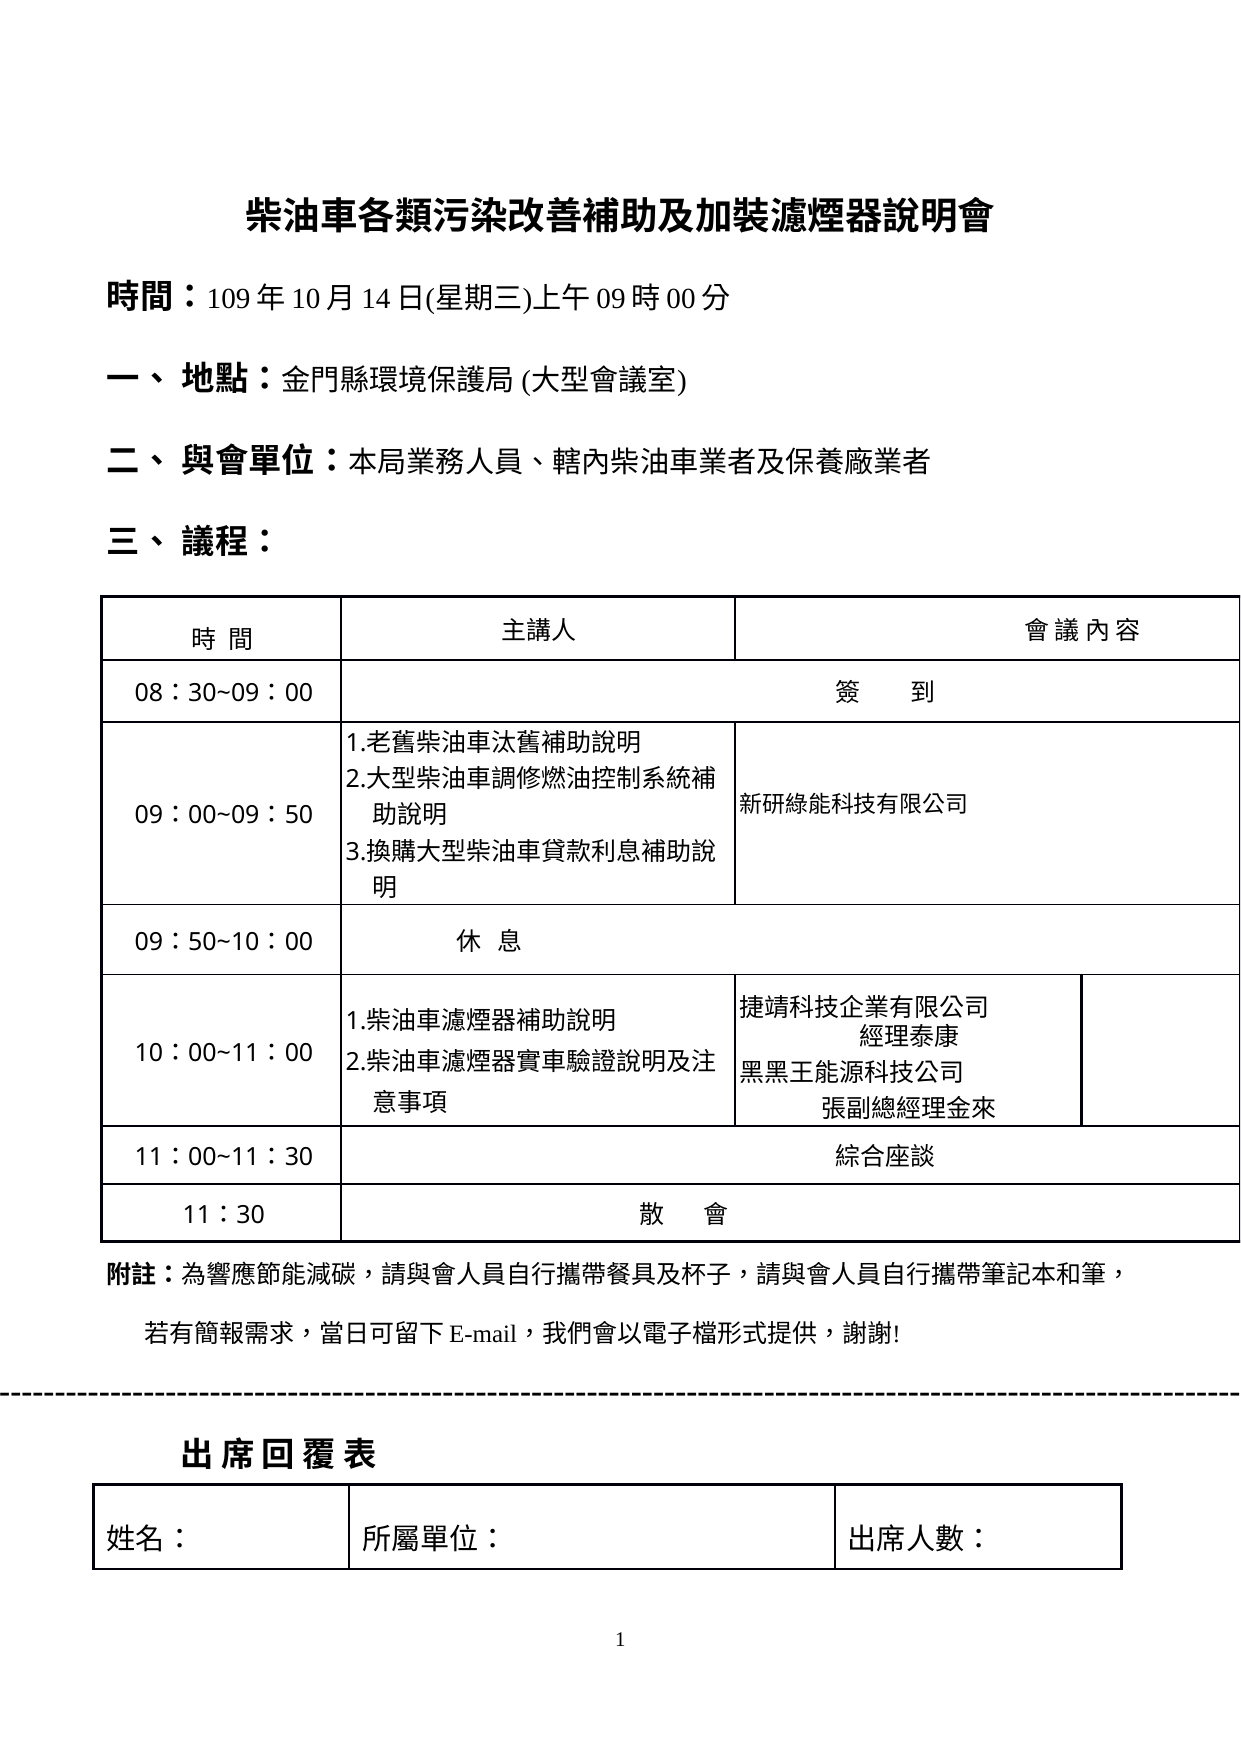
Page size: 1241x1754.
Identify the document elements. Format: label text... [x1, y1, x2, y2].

list 與會單位：本局業務人員、轄內柴油車業者及保養廠業者 [106, 407, 1134, 489]
table_header 出席人數： [836, 1486, 1120, 1568]
table_header 會 議 內 容 [736, 598, 1239, 659]
table_cell 休 息 [342, 905, 1239, 974]
table_cell 09：50~10：00 [103, 905, 340, 974]
table_cell 1.老舊柴油車汰舊補助說明 2.大型柴油車調修燃油控制系統補助說明 3.換購大型柴油車貸款利息補助說明 [342, 723, 734, 904]
text 柴油車各類污染改善補助及加裝濾煙器說明會 [106, 162, 1134, 244]
text 出 席 回 覆 表 [0, 1402, 1240, 1483]
list 地點：金門縣環境保護局 (大型會議室) [106, 326, 1134, 407]
table_cell 綜合座談 [342, 1127, 1239, 1183]
text 附註：為響應節能減碳，請與會人員自行攜帶餐具及杯子，請與會人員自行攜帶筆記本和筆， [106, 1243, 1134, 1284]
table_cell 簽 到 [342, 661, 1239, 721]
table_cell 09：00~09：50 [103, 723, 340, 904]
table_header 所屬單位： [350, 1486, 834, 1568]
table_cell 新研綠能科技有限公司 陳經理永勳 [736, 723, 1239, 904]
text 若有簡報需求，當日可留下E-mail，我們會以電子檔形式提供，謝謝! [106, 1302, 1134, 1343]
table_cell 10：00~11：00 [103, 975, 340, 1125]
table_cell 散 會 [342, 1185, 1239, 1240]
text 時間：109年10月14日(星期三)上午09時00分 [106, 244, 1134, 326]
table_header 主講人 [342, 598, 734, 659]
table_header 時 間 [103, 598, 340, 659]
table_cell 11：30 [103, 1185, 340, 1240]
text --------------------------------------------------------------------------------------------------------------------------- [0, 1361, 1240, 1402]
list 議程： [106, 489, 1134, 571]
table_cell 08：30~09：00 [103, 661, 340, 721]
table_cell 1.柴油車濾煙器補助說明 2.柴油車濾煙器實車驗證說明及注意事項 [342, 975, 734, 1125]
table_cell 陳永勳 先生 [1083, 975, 1239, 1125]
table_cell 11：00~11：30 [103, 1127, 340, 1183]
table_cell 捷靖科技企業有限公司 經理泰康 黑黑王能源科技公司 張副總經理金來 [736, 975, 1080, 1125]
table_header 姓名： [95, 1486, 348, 1568]
